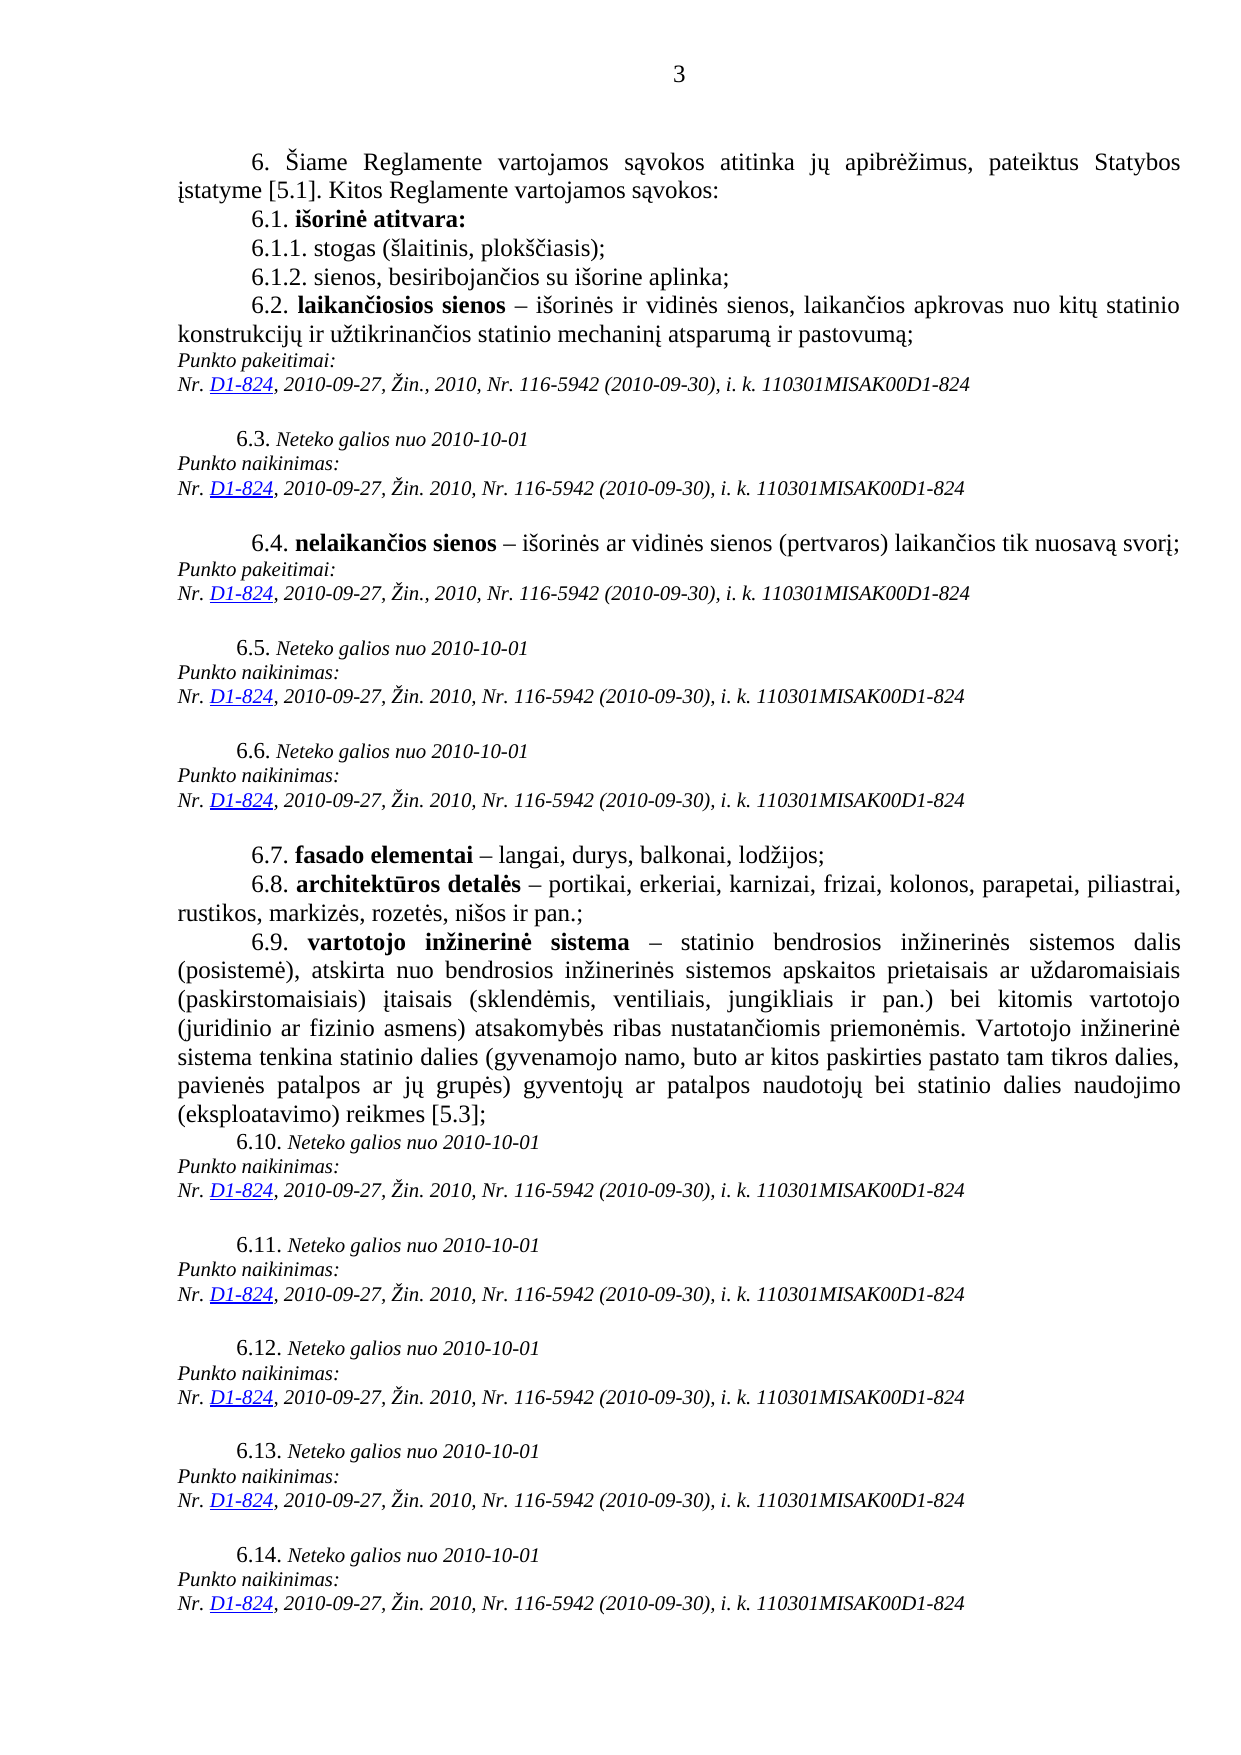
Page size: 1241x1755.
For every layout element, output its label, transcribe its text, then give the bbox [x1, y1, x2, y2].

text Nr. D1-824, 2010-09-27, Žin. 2010, Nr. 116-5942 (2010-09-30), i. k. 110301MISAK00D1-824 [177, 1591, 1181, 1615]
text Nr. D1-824, 2010-09-27, Žin. 2010, Nr. 116-5942 (2010-09-30), i. k. 110301MISAK00D1-824 [177, 1281, 1181, 1306]
text Nr. D1-824, 2010-09-27, Žin. 2010, Nr. 116-5942 (2010-09-30), i. k. 110301MISAK00D1-824 [177, 787, 1181, 812]
text Punkto naikinimas: [177, 1361, 1181, 1385]
text Punkto pakeitimai: [177, 557, 1181, 581]
text 6.7. fasado elementai – langai, durys, balkonai, lodžijos; [177, 840, 1181, 869]
text Punkto naikinimas: [177, 1257, 1181, 1281]
text Nr. D1-824, 2010-09-27, Žin. 2010, Nr. 116-5942 (2010-09-30), i. k. 110301MISAK00D1-824 [177, 475, 1181, 499]
text Nr. D1-824, 2010-09-27, Žin. 2010, Nr. 116-5942 (2010-09-30), i. k. 110301MISAK00D1-824 [177, 1385, 1181, 1409]
text Nr. D1-824, 2010-09-27, Žin. 2010, Nr. 116-5942 (2010-09-30), i. k. 110301MISAK00D1-824 [177, 1178, 1181, 1202]
text 6.8. architektūros detalės – portikai, erkeriai, karnizai, frizai, kolonos, parapetai, piliastrai, rustikos, markizės, rozetės, nišos ir pan.; [177, 869, 1181, 927]
text 6.1.1. stogas (šlaitinis, plokščiasis); [177, 233, 1181, 262]
text Punkto pakeitimai: [177, 348, 1181, 372]
text 6.4. nelaikančios sienos – išorinės ar vidinės sienos (pertvaros) laikančios tik nuosavą svorį; [177, 528, 1181, 557]
text Punkto naikinimas: [177, 1567, 1181, 1591]
text 6. Šiame Reglamente vartojamos sąvokos atitinka jų apibrėžimus, pateiktus Statybos įstatyme [5.1]. Kitos Reglamente vartojamos sąvokos: [177, 147, 1181, 204]
text 6.12. Neteko galios nuo 2010-10-01 [177, 1334, 1181, 1361]
text 6.9. vartotojo inžinerinė sistema – statinio bendrosios inžinerinės sistemos dalis (posistemė), atskirta nuo bendrosios inžinerinės sistemos apskaitos prietaisais ar uždaromaisiais (paskirstomaisiais) įtaisais (sklendėmis, ventiliais, jungikliais ir pan.) bei kitomis vartotojo (juridinio ar fizinio asmens) atsakomybės ribas nustatančiomis priemonėmis. Vartotojo inžinerinė sistema tenkina statinio dalies (gyvenamojo namo, buto ar kitos paskirties pastato tam tikros dalies, pavienės patalpos ar jų grupės) gyventojų ar patalpos naudotojų bei statinio dalies naudojimo (eksploatavimo) reikmes [5.3]; [177, 927, 1181, 1128]
text 6.10. Neteko galios nuo 2010-10-01 [177, 1128, 1181, 1154]
text Punkto naikinimas: [177, 763, 1181, 787]
text 6.6. Neteko galios nuo 2010-10-01 [177, 737, 1181, 763]
text 6.1. išorinė atitvara: [177, 204, 1181, 233]
text Punkto naikinimas: [177, 1464, 1181, 1488]
text Punkto naikinimas: [177, 660, 1181, 684]
text Punkto naikinimas: [177, 451, 1181, 475]
text Nr. D1-824, 2010-09-27, Žin., 2010, Nr. 116-5942 (2010-09-30), i. k. 110301MISAK00D1-824 [177, 372, 1181, 396]
text Nr. D1-824, 2010-09-27, Žin. 2010, Nr. 116-5942 (2010-09-30), i. k. 110301MISAK00D1-824 [177, 1488, 1181, 1512]
text Nr. D1-824, 2010-09-27, Žin., 2010, Nr. 116-5942 (2010-09-30), i. k. 110301MISAK00D1-824 [177, 581, 1181, 605]
text 6.1.2. sienos, besiribojančios su išorine aplinka; [177, 262, 1181, 291]
text 6.13. Neteko galios nuo 2010-10-01 [177, 1437, 1181, 1464]
text 6.2. laikančiosios sienos – išorinės ir vidinės sienos, laikančios apkrovas nuo kitų statinio konstrukcijų ir užtikrinančios statinio mechaninį atsparumą ir pastovumą; [177, 291, 1181, 348]
text Nr. D1-824, 2010-09-27, Žin. 2010, Nr. 116-5942 (2010-09-30), i. k. 110301MISAK00D1-824 [177, 684, 1181, 708]
text 6.3. Neteko galios nuo 2010-10-01 [177, 425, 1181, 451]
text 6.14. Neteko galios nuo 2010-10-01 [177, 1541, 1181, 1567]
text Punkto naikinimas: [177, 1154, 1181, 1178]
text 6.5. Neteko galios nuo 2010-10-01 [177, 634, 1181, 660]
text 6.11. Neteko galios nuo 2010-10-01 [177, 1231, 1181, 1257]
